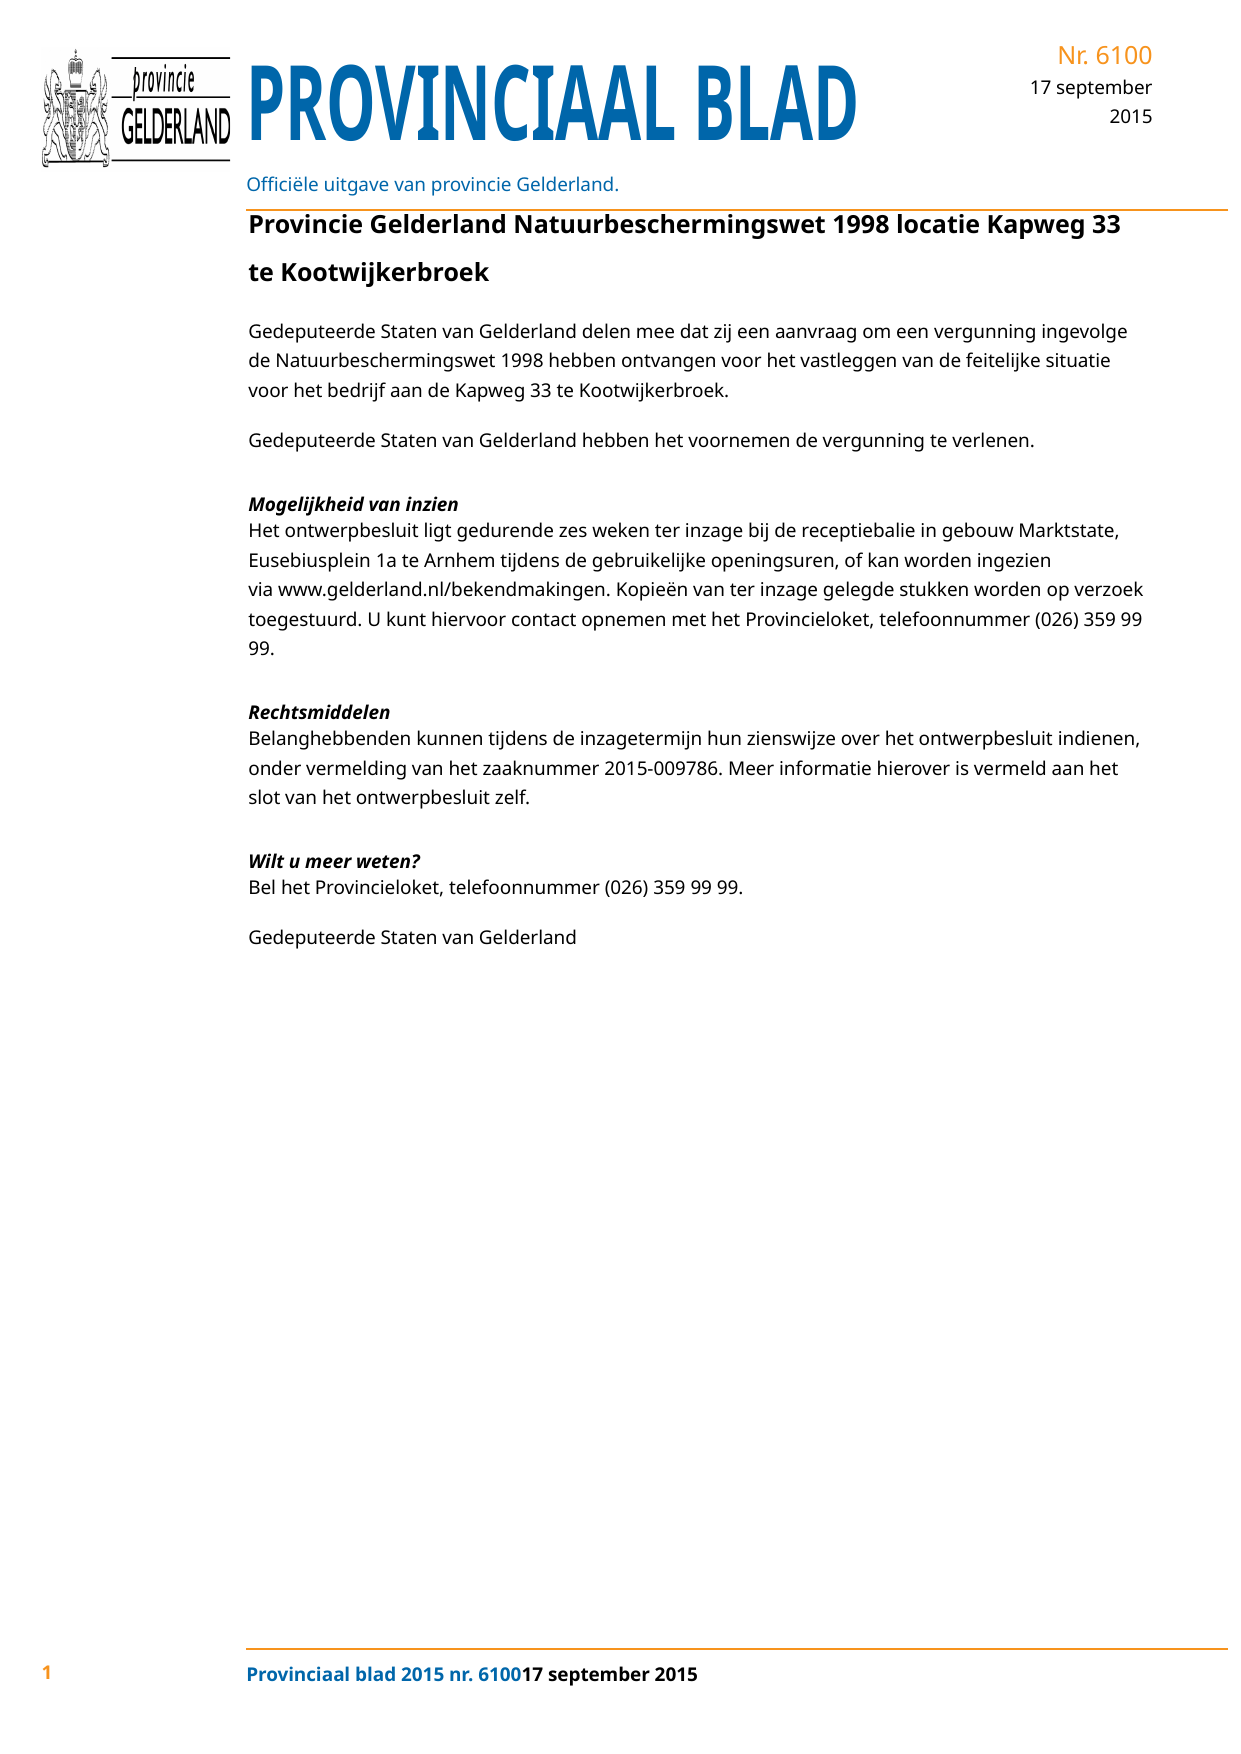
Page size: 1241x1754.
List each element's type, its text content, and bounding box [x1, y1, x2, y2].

text Gedeputeerde Staten van Gelderland [248, 924, 1152, 950]
picture [41, 47, 231, 172]
text Bel het Provincieloket, telefoonnummer (026) 359 99 99. [248, 874, 1152, 900]
text Gedeputeerde Staten van Gelderland hebben het voornemen de vergunning te verlenen. [248, 427, 1152, 453]
text Mogelijkheid van inzien [248, 491, 1152, 517]
text Provincie Gelderland Natuurbeschermingswet 1998 locatie Kapweg 33 te Kootwijkerbroek [248, 211, 1152, 288]
text Gedeputeerde Staten van Gelderland delen mee dat zij een aanvraag om een vergunning ingevolge de Natuurbeschermingswet 1998 hebben ontvangen voor het vastleggen van de feitelijke situatie voor het bedrijf aan de Kapweg 33 te Kootwijkerbroek. [248, 318, 1152, 403]
text Rechtsmiddelen [248, 699, 1152, 725]
text Belanghebbenden kunnen tijdens de inzagetermijn hun zienswijze over het ontwerpbesluit indienen, onder vermelding van het zaaknummer 2015-009786. Meer informatie hierover is vermeld aan het slot van het ontwerpbesluit zelf. [248, 725, 1152, 810]
text Het ontwerpbesluit ligt gedurende zes weken ter inzage bij de receptiebalie in gebouw Marktstate, Eusebiusplein 1a te Arnhem tijdens de gebruikelijke openingsuren, of kan worden ingezien via www.gelderland.nl/bekendmakingen. Kopieën van ter inzage gelegde stukken worden op verzoek toegestuurd. U kunt hiervoor contact opnemen met het Provincieloket, telefoonnummer (026) 359 99 99. [248, 517, 1152, 661]
text Wilt u meer weten? [248, 848, 1152, 874]
